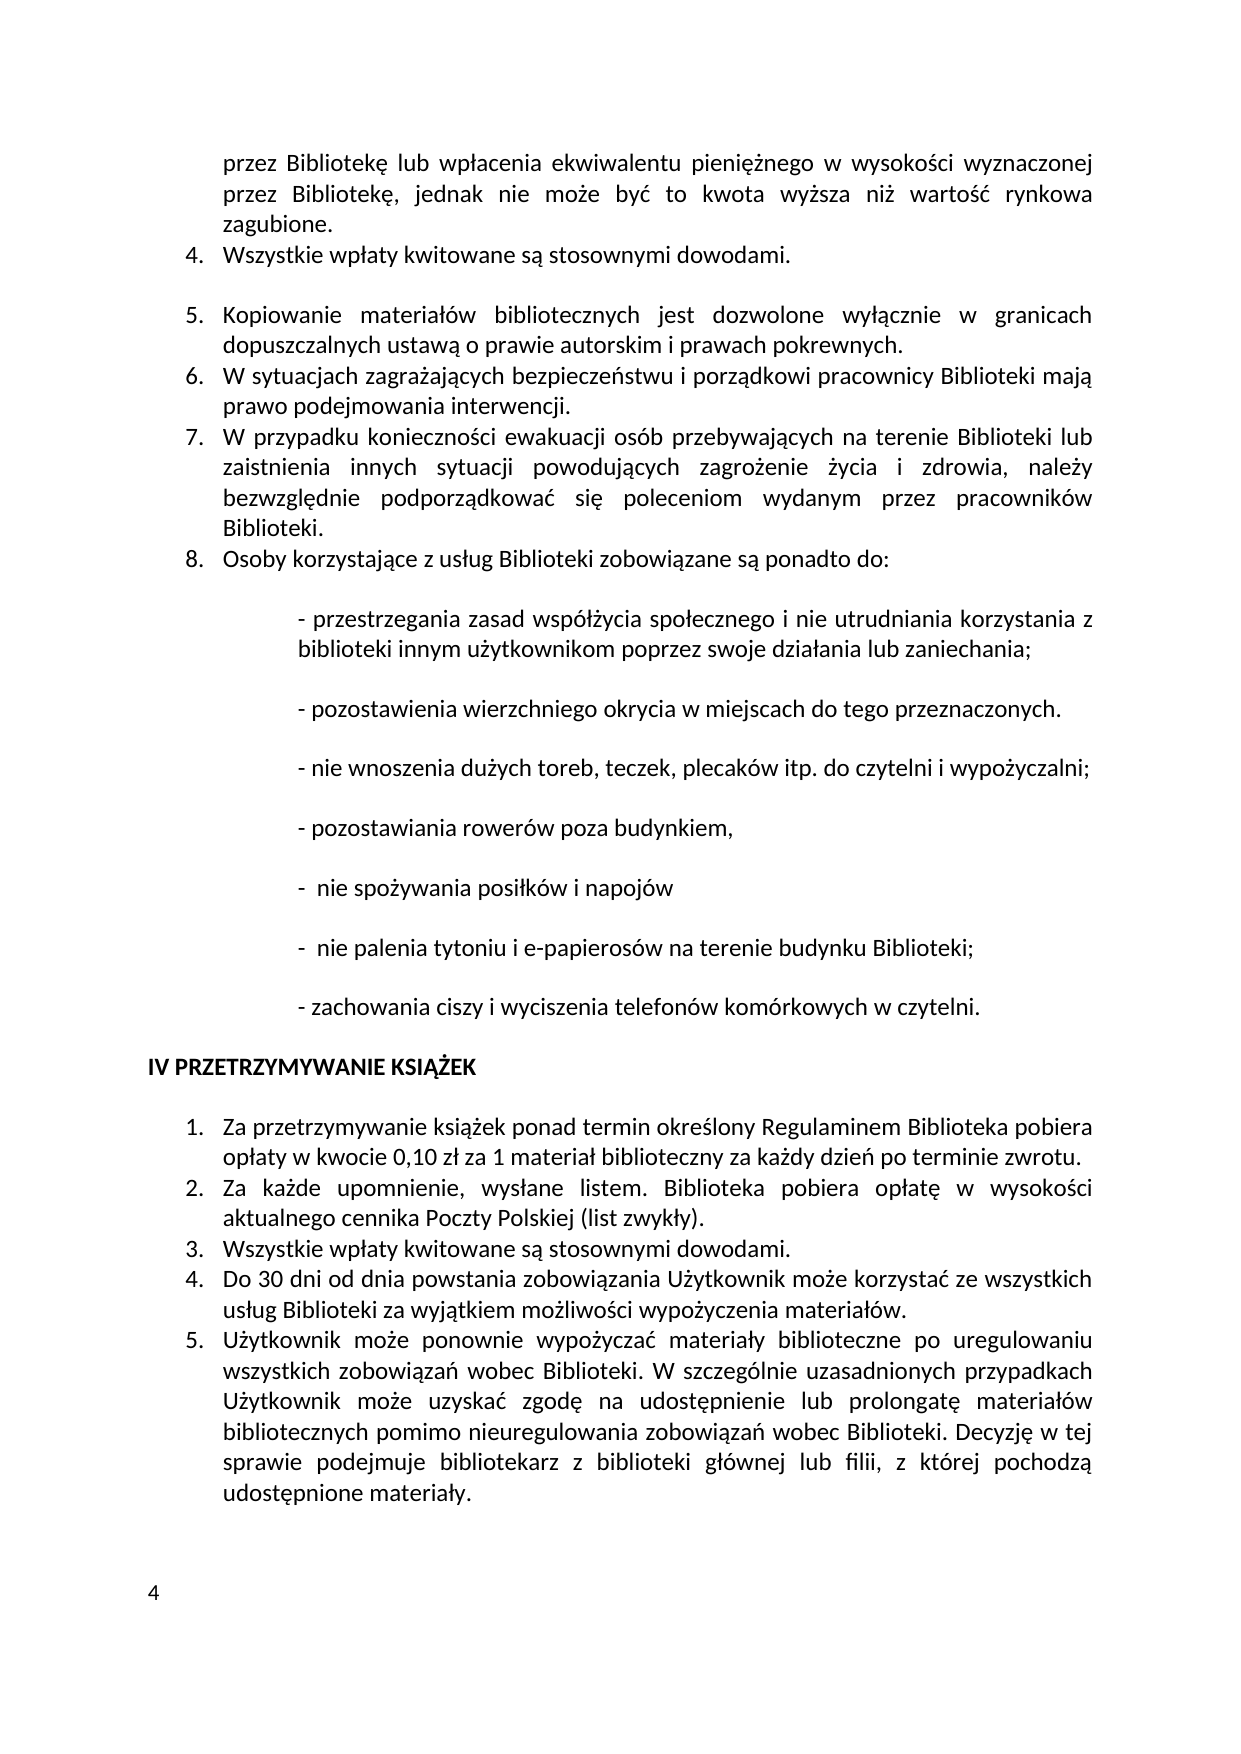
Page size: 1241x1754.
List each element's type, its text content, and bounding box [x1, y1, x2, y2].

list - pozostawienia wierzchniego okrycia w miejscach do tego przeznaczonych. [260, 693, 1093, 723]
list Wszystkie wpłaty kwitowane są stosownymi dowodami. [185, 239, 1093, 270]
list przez Bibliotekę lub wpłacenia ekwiwalentu pieniężnego w wysokości wyznaczonej przez Bibliotekę, jednak nie może być to kwota wyższa niż wartość rynkowa zagubione. [185, 148, 1093, 239]
list - pozostawiania rowerów poza budynkiem, [260, 812, 1093, 843]
list W sytuacjach zagrażających bezpieczeństwu i porządkowi pracownicy Biblioteki mają prawo podejmowania interwencji. [185, 360, 1093, 421]
list - przestrzegania zasad współżycia społecznego i nie utrudniania korzystania z biblioteki innym użytkownikom poprzez swoje działania lub zaniechania; [260, 603, 1093, 664]
list - zachowania ciszy i wyciszenia telefonów komórkowych w czytelni. [260, 991, 1093, 1022]
list Do 30 dni od dnia powstania zobowiązania Użytkownik może korzystać ze wszystkich usług Biblioteki za wyjątkiem możliwości wypożyczenia materiałów. [185, 1263, 1093, 1324]
list Za każde upomnienie, wysłane listem. Biblioteka pobiera opłatę w wysokości aktualnego cennika Poczty Polskiej (list zwykły). [185, 1172, 1093, 1233]
list - nie spożywania posiłków i napojów [260, 872, 1093, 902]
list - nie wnoszenia dużych toreb, teczek, plecaków itp. do czytelni i wypożyczalni; [260, 753, 1093, 783]
list Kopiowanie materiałów bibliotecznych jest dozwolone wyłącznie w granicach dopuszczalnych ustawą o prawie autorskim i prawach pokrewnych. [185, 299, 1093, 360]
text IV PRZETRZYMYWANIE KSIĄŻEK [148, 1051, 1093, 1082]
list W przypadku konieczności ewakuacji osób przebywających na terenie Biblioteki lub zaistnienia innych sytuacji powodujących zagrożenie życia i zdrowia, należy bezwzględnie podporządkować się poleceniom wydanym przez pracowników Biblioteki. [185, 421, 1093, 543]
list Osoby korzystające z usług Biblioteki zobowiązane są ponadto do: [185, 543, 1093, 573]
list Wszystkie wpłaty kwitowane są stosownymi dowodami. [185, 1233, 1093, 1263]
list - nie palenia tytoniu i e-papierosów na terenie budynku Biblioteki; [260, 932, 1093, 962]
list Za przetrzymywanie książek ponad termin określony Regulaminem Biblioteka pobiera opłaty w kwocie 0,10 zł za 1 materiał biblioteczny za każdy dzień po terminie zwrotu. [185, 1111, 1093, 1172]
list Użytkownik może ponownie wypożyczać materiały biblioteczne po uregulowaniu wszystkich zobowiązań wobec Biblioteki. W szczególnie uzasadnionych przypadkach Użytkownik może uzyskać zgodę na udostępnienie lub prolongatę materiałów bibliotecznych pomimo nieuregulowania zobowiązań wobec Biblioteki. Decyzję w tej sprawie podejmuje bibliotekarz z biblioteki głównej lub filii, z której pochodzą udostępnione materiały. [185, 1324, 1093, 1507]
